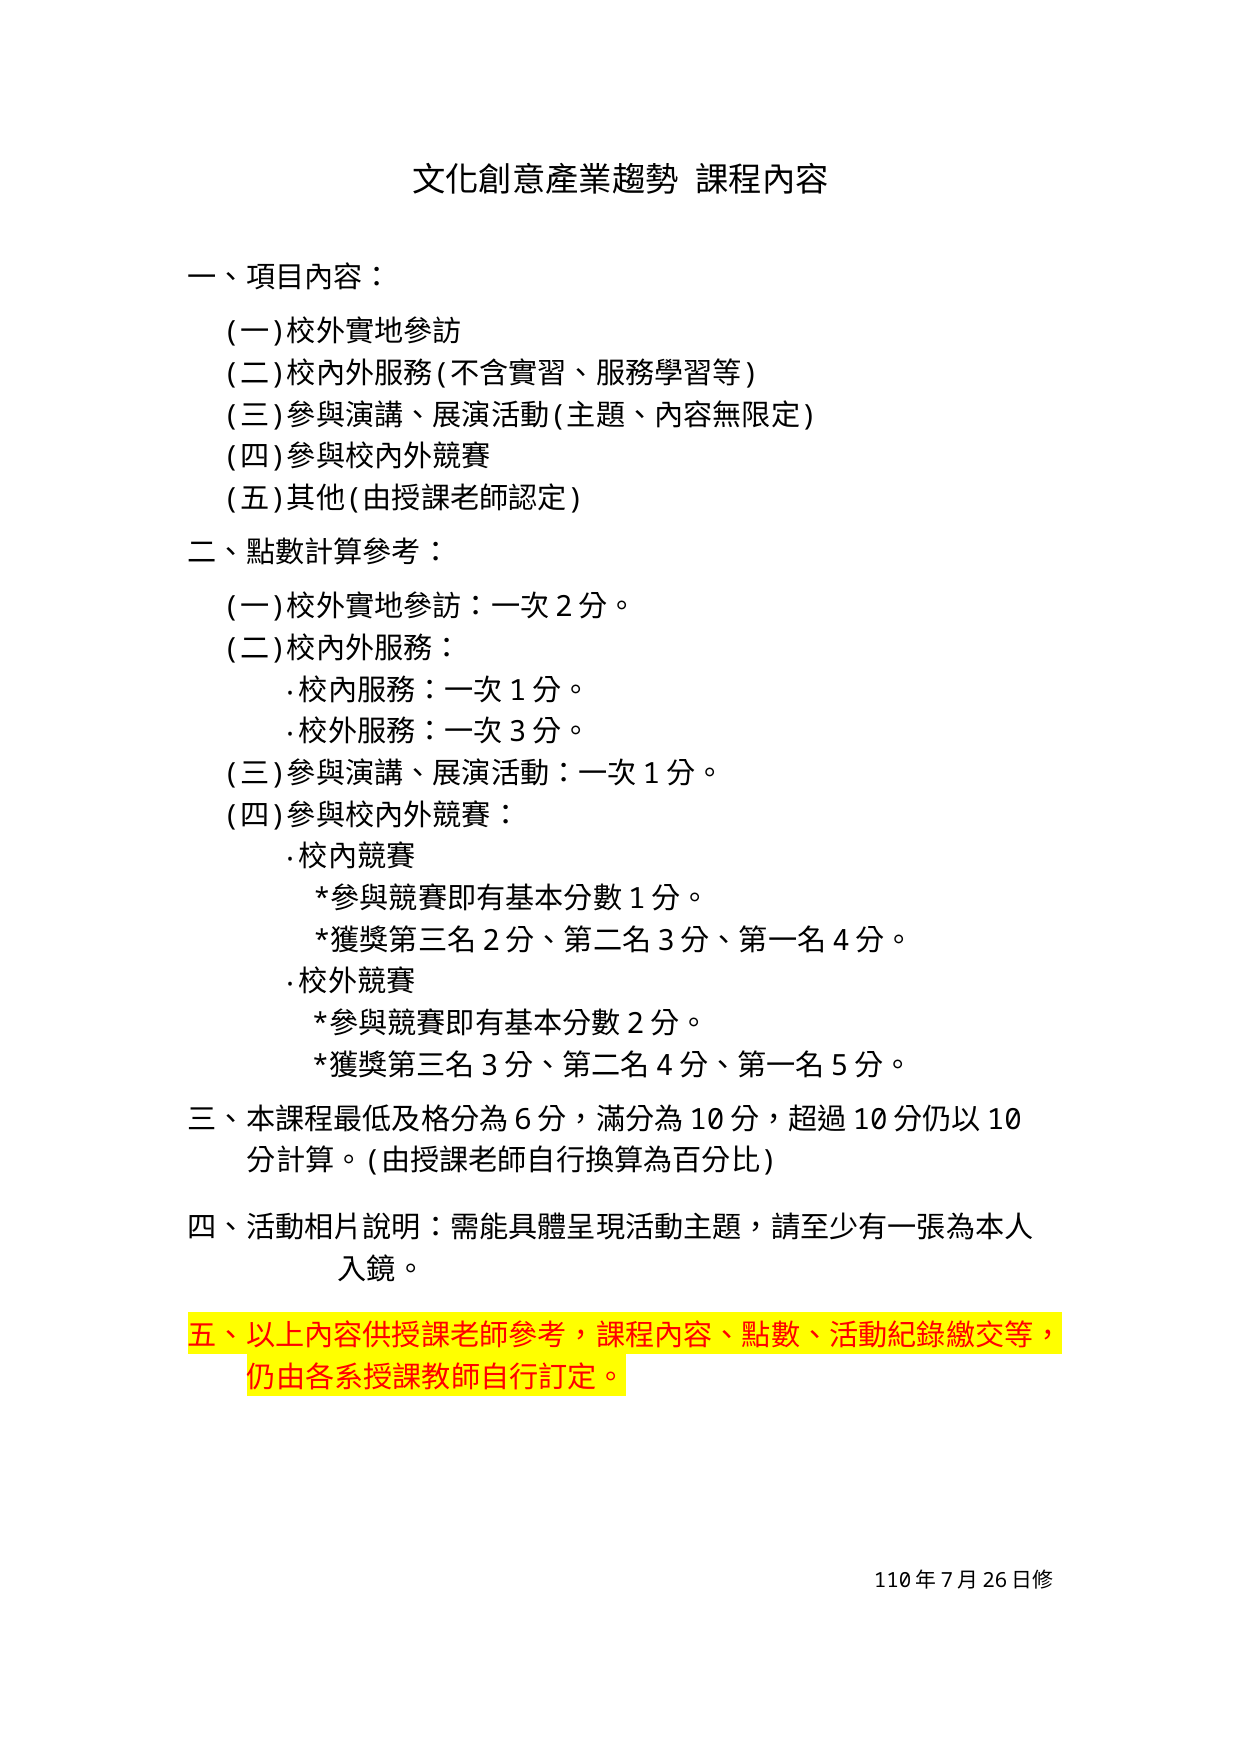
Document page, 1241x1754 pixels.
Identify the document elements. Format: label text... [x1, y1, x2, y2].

text (一)校外實地參訪：一次2分。 [187, 583, 1053, 625]
text (五)其他(由授課老師認定) [187, 475, 1053, 517]
text 五、以上內容供授課老師參考，課程內容、點數、活動紀錄繳交等，仍由各系授課教師自行訂定。 [187, 1312, 1053, 1396]
text 三、本課程最低及格分為6分，滿分為10分，超過10分仍以10分計算。(由授課老師自行換算為百分比) [187, 1096, 1053, 1179]
text (二)校內外服務： [187, 625, 1053, 667]
text *獲獎第三名3分、第二名4分、第一名5分。 [187, 1042, 1053, 1083]
text (二)校內外服務(不含實習、服務學習等) [187, 350, 1053, 392]
text 一、項目內容： [187, 254, 1053, 296]
text 四、活動相片說明：需能具體呈現活動主題，請至少有一張為本人入鏡。 [187, 1204, 1053, 1287]
text ‧校外服務：一次3分。 [281, 708, 1053, 750]
text 文化創意產業趨勢 課程內容 [187, 158, 1053, 200]
text ‧校內服務：一次1分。 [281, 667, 1053, 708]
text (一)校外實地參訪 [187, 308, 1053, 350]
text 110年7月26日修 [187, 1554, 1053, 1596]
text *獲獎第三名2分、第二名3分、第一名4分。 [187, 917, 1053, 958]
text 二、點數計算參考： [187, 529, 1053, 571]
text (四)參與校內外競賽： [187, 792, 1053, 833]
text *參與競賽即有基本分數1分。 [187, 875, 1053, 917]
text ‧校內競賽 [187, 833, 1053, 875]
text ‧校外競賽 [187, 958, 1053, 1000]
text (四)參與校內外競賽 [187, 433, 1053, 475]
text (三)參與演講、展演活動(主題、內容無限定) [187, 392, 1053, 433]
text (三)參與演講、展演活動：一次1分。 [187, 750, 1053, 792]
text *參與競賽即有基本分數2分。 [187, 1000, 1053, 1042]
